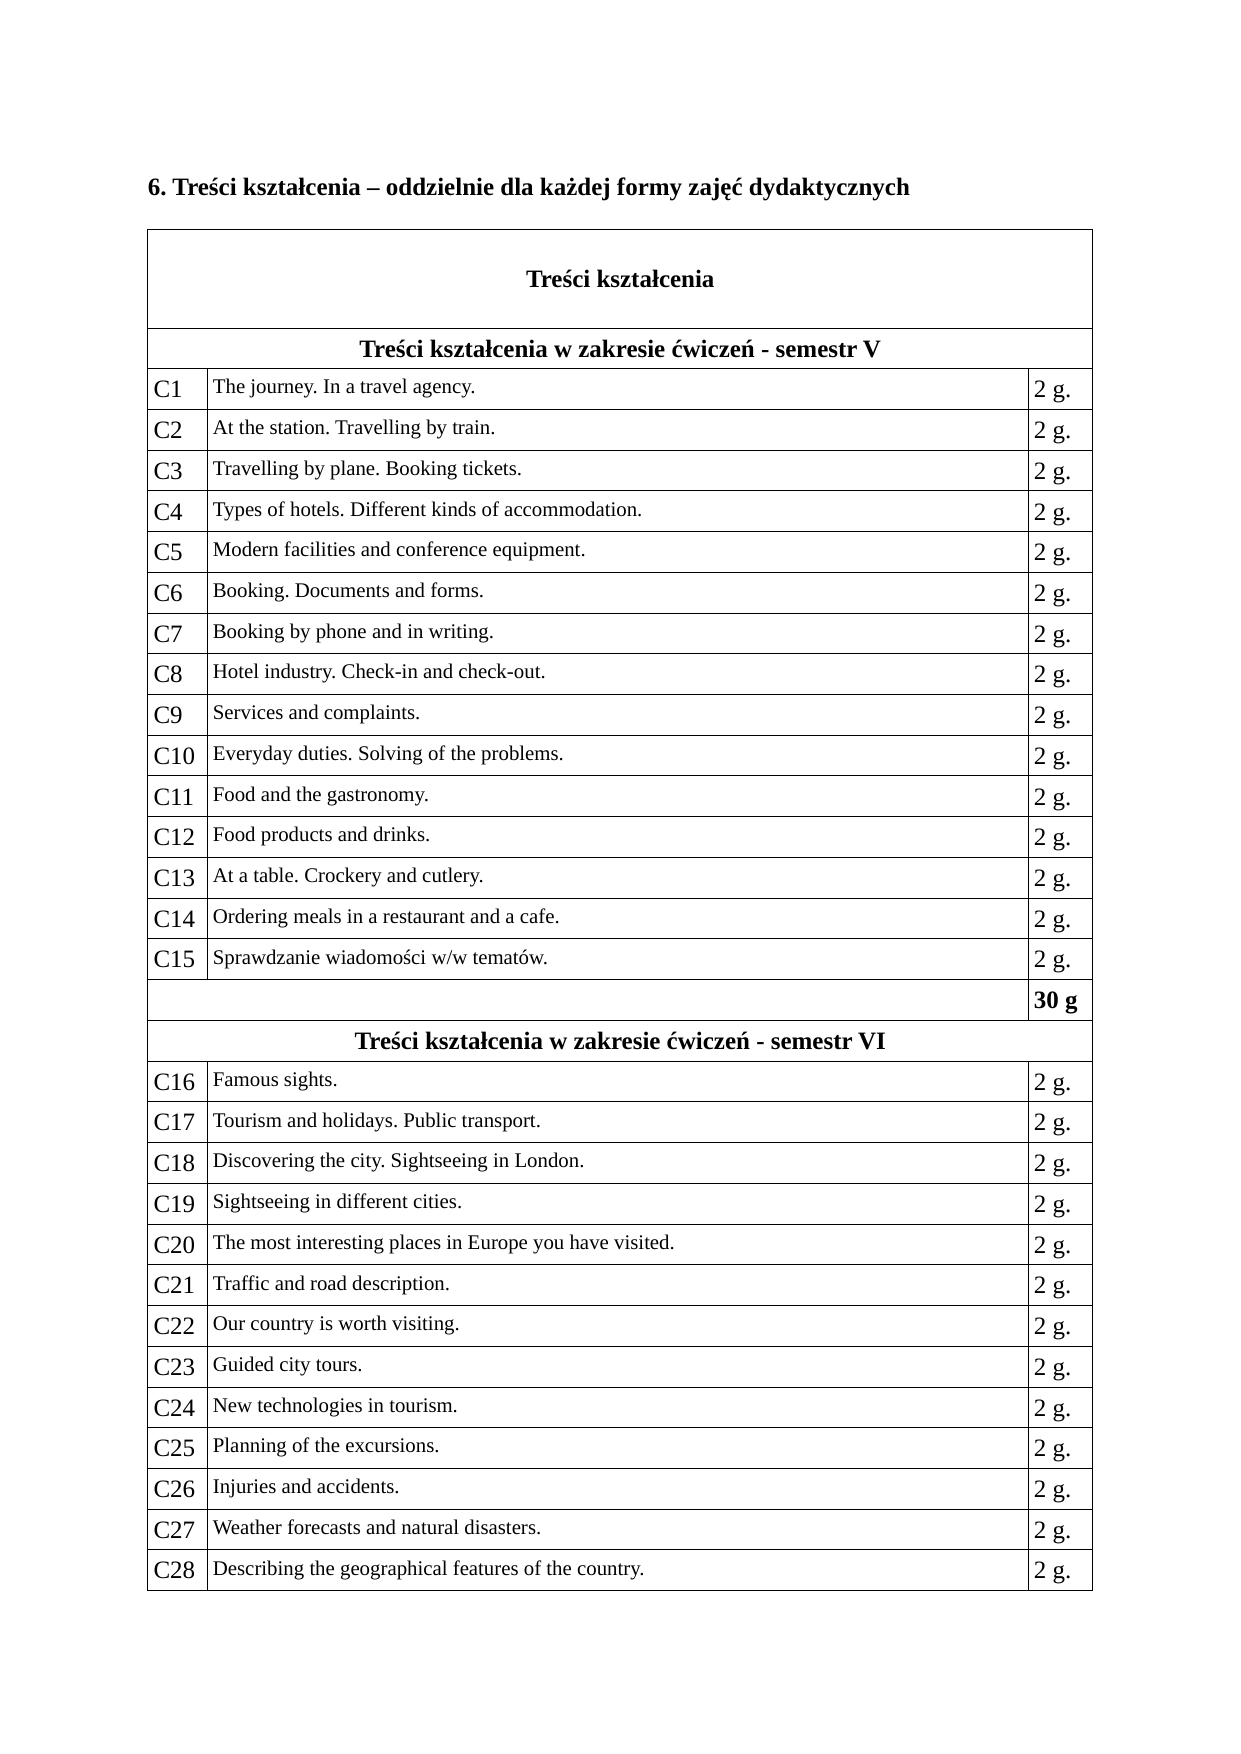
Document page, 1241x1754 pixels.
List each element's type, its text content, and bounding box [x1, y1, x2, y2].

table_cell C18 [148, 1143, 207, 1183]
table_cell Hotel industry. Check-in and check-out. [208, 654, 1028, 694]
table_cell Treści kształcenia w zakresie ćwiczeń - semestr V [148, 329, 1092, 368]
table_cell C2 [148, 410, 207, 449]
table_cell C7 [148, 614, 207, 653]
table_cell C24 [148, 1388, 207, 1427]
table_cell 2 g. [1029, 1184, 1092, 1223]
table_cell 2 g. [1029, 695, 1092, 735]
table_cell Describing the geographical features of the country. [208, 1550, 1028, 1590]
text 6. Treści kształcenia – oddzielnie dla każdej formy zajęć dydaktycznych [148, 172, 1093, 200]
table_cell 2 g. [1029, 817, 1092, 857]
table_cell Food products and drinks. [208, 817, 1028, 857]
table_cell Types of hotels. Different kinds of accommodation. [208, 491, 1028, 531]
table_cell 2 g. [1029, 939, 1092, 979]
table_cell Treści kształcenia w zakresie ćwiczeń - semestr VI [148, 1021, 1092, 1061]
table_cell 2 g. [1029, 573, 1092, 612]
table_cell C11 [148, 776, 207, 816]
table_cell C20 [148, 1225, 207, 1264]
table_cell C26 [148, 1469, 207, 1508]
table_cell Traffic and road description. [208, 1265, 1028, 1305]
table_cell Services and complaints. [208, 695, 1028, 735]
table_cell C16 [148, 1062, 207, 1101]
table_cell 2 g. [1029, 1469, 1092, 1508]
table_cell C25 [148, 1428, 207, 1468]
table_cell C13 [148, 858, 207, 898]
table_cell 2 g. [1029, 776, 1092, 816]
table_cell C22 [148, 1306, 207, 1346]
table_header Treści kształcenia [148, 230, 1092, 327]
table_cell 2 g. [1029, 1550, 1092, 1590]
table_cell Travelling by plane. Booking tickets. [208, 451, 1028, 490]
table_cell Food and the gastronomy. [208, 776, 1028, 816]
table_cell C14 [148, 899, 207, 938]
table_cell 2 g. [1029, 369, 1092, 409]
table_cell Injuries and accidents. [208, 1469, 1028, 1508]
table_cell At a table. Crockery and cutlery. [208, 858, 1028, 898]
table_cell The journey. In a travel agency. [208, 369, 1028, 409]
table_cell C9 [148, 695, 207, 735]
table_cell 2 g. [1029, 899, 1092, 938]
table_cell 2 g. [1029, 1306, 1092, 1346]
table_cell 2 g. [1029, 410, 1092, 449]
table_cell C12 [148, 817, 207, 857]
table_cell Weather forecasts and natural disasters. [208, 1510, 1028, 1549]
table_cell 2 g. [1029, 858, 1092, 898]
table_cell Tourism and holidays. Public transport. [208, 1102, 1028, 1142]
table_cell Booking by phone and in writing. [208, 614, 1028, 653]
table_cell Sightseeing in different cities. [208, 1184, 1028, 1223]
table_cell C27 [148, 1510, 207, 1549]
table_cell At the station. Travelling by train. [208, 410, 1028, 449]
table_cell Sprawdzanie wiadomości w/w tematów. [208, 939, 1028, 979]
table_cell C19 [148, 1184, 207, 1223]
table_cell Modern facilities and conference equipment. [208, 532, 1028, 572]
table_cell C17 [148, 1102, 207, 1142]
table_cell Everyday duties. Solving of the problems. [208, 736, 1028, 775]
table_cell [148, 980, 1028, 1020]
table_cell C1 [148, 369, 207, 409]
table_cell Ordering meals in a restaurant and a cafe. [208, 899, 1028, 938]
table_cell 2 g. [1029, 1225, 1092, 1264]
table_cell 2 g. [1029, 614, 1092, 653]
table_cell C4 [148, 491, 207, 531]
table_cell Discovering the city. Sightseeing in London. [208, 1143, 1028, 1183]
table_cell 2 g. [1029, 1428, 1092, 1468]
table_cell Planning of the excursions. [208, 1428, 1028, 1468]
table_cell The most interesting places in Europe you have visited. [208, 1225, 1028, 1264]
table_cell New technologies in tourism. [208, 1388, 1028, 1427]
table_cell 2 g. [1029, 1062, 1092, 1101]
table_cell C3 [148, 451, 207, 490]
table_cell 2 g. [1029, 451, 1092, 490]
table_cell C10 [148, 736, 207, 775]
table_cell 2 g. [1029, 736, 1092, 775]
table_cell Our country is worth visiting. [208, 1306, 1028, 1346]
table_cell Famous sights. [208, 1062, 1028, 1101]
table_cell C15 [148, 939, 207, 979]
table_cell Booking. Documents and forms. [208, 573, 1028, 612]
table_cell C23 [148, 1347, 207, 1386]
table_cell 2 g. [1029, 1143, 1092, 1183]
table_cell 2 g. [1029, 1388, 1092, 1427]
table_cell C28 [148, 1550, 207, 1590]
table_cell C6 [148, 573, 207, 612]
table_cell Guided city tours. [208, 1347, 1028, 1386]
table_cell 2 g. [1029, 654, 1092, 694]
table_cell 2 g. [1029, 1102, 1092, 1142]
table_cell 2 g. [1029, 532, 1092, 572]
table_cell C8 [148, 654, 207, 694]
table_cell C5 [148, 532, 207, 572]
table_cell C21 [148, 1265, 207, 1305]
table_cell 2 g. [1029, 491, 1092, 531]
table_cell 2 g. [1029, 1347, 1092, 1386]
table_cell 30 g [1029, 980, 1092, 1020]
table_cell 2 g. [1029, 1510, 1092, 1549]
table_cell 2 g. [1029, 1265, 1092, 1305]
